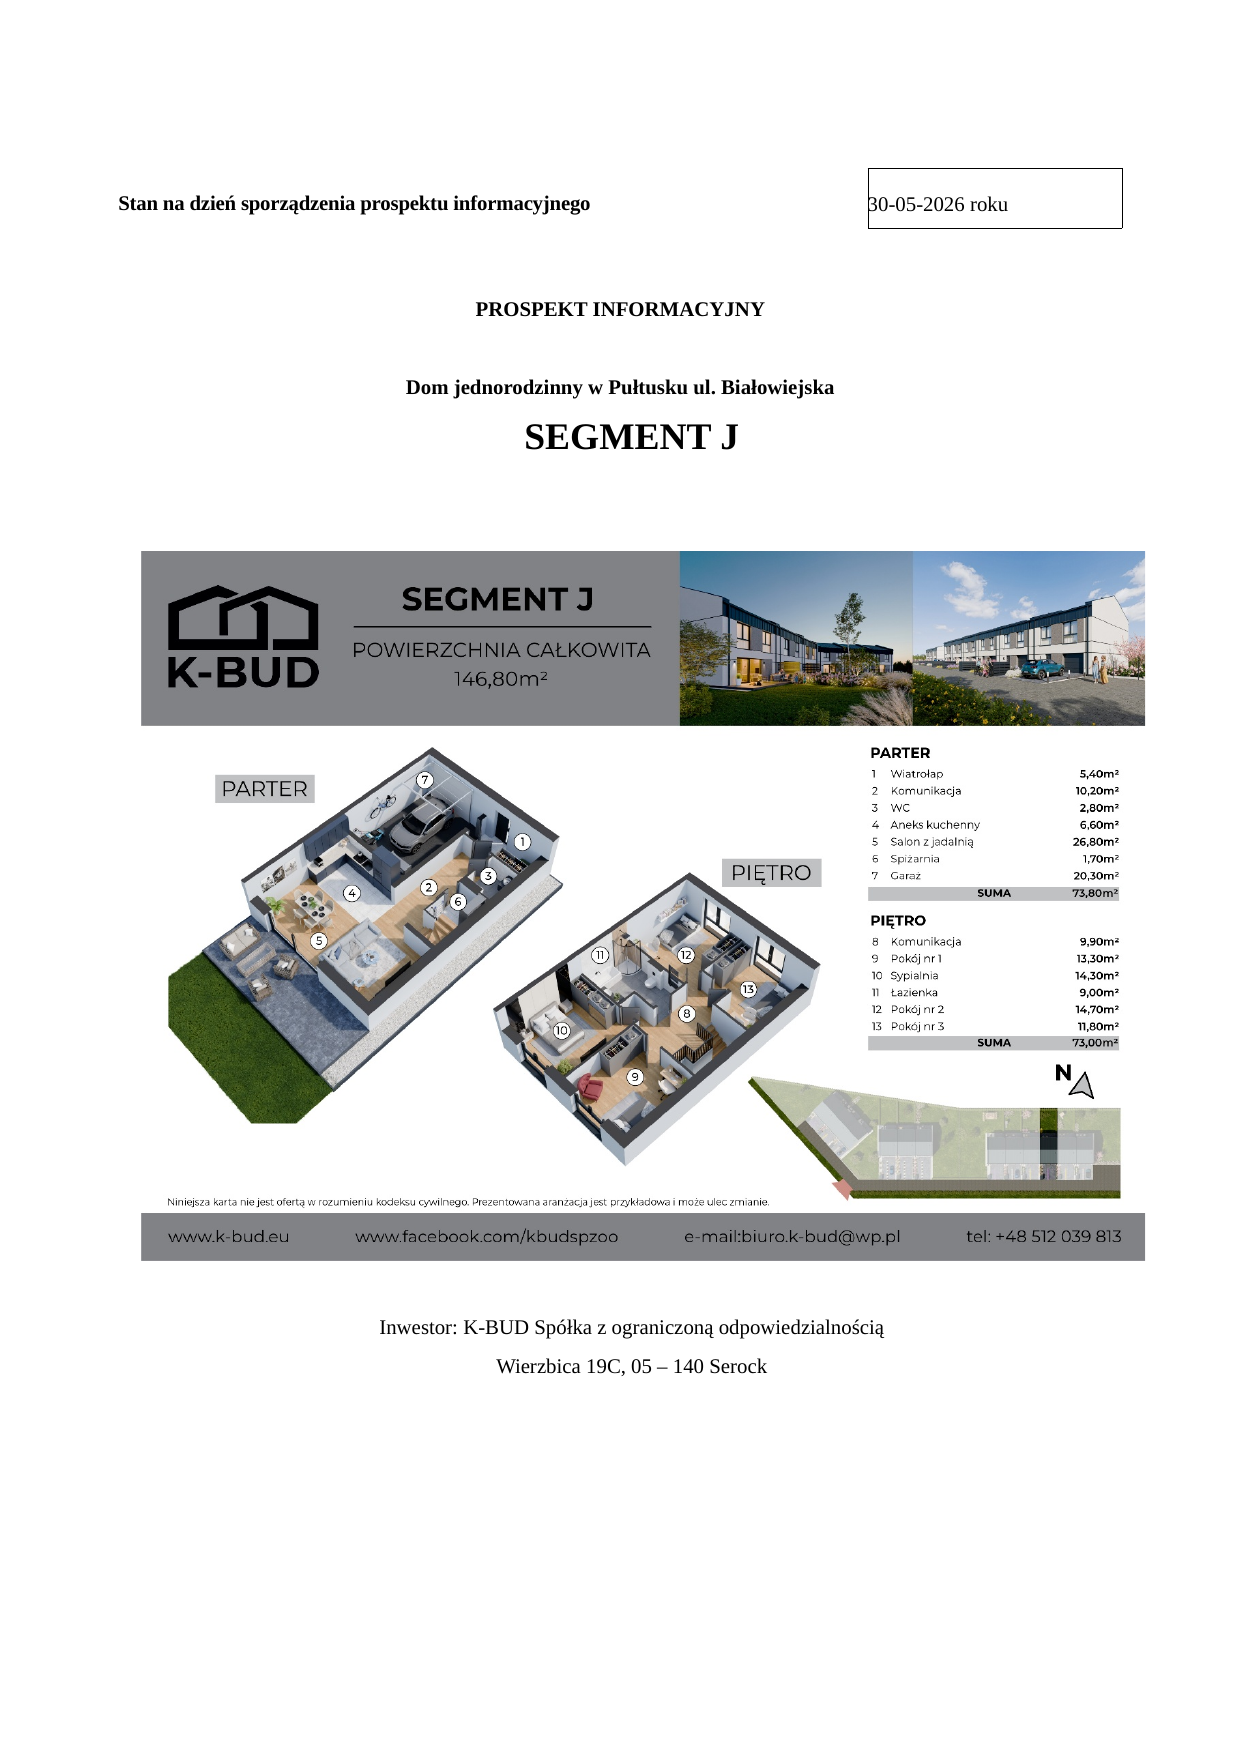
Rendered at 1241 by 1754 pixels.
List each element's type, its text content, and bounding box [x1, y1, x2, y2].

text 30-05-2026 roku [869, 192, 1122, 216]
text [869, 169, 1122, 192]
text Inwestor: K-BUD Spółka z ograniczoną odpowiedzialnością [141, 1315, 1122, 1339]
text Wierzbica 19C, 05 – 140 Serock [141, 1354, 1122, 1378]
text PROSPEKT INFORMACYJNY [118, 297, 1122, 321]
text SEGMENT J [141, 414, 1122, 457]
text Stan na dzień sporządzenia prospektu informacyjnego [118, 191, 740, 215]
text Dom jednorodzinny w Pułtusku ul. Białowiejska [118, 375, 1122, 399]
text [869, 216, 1122, 228]
